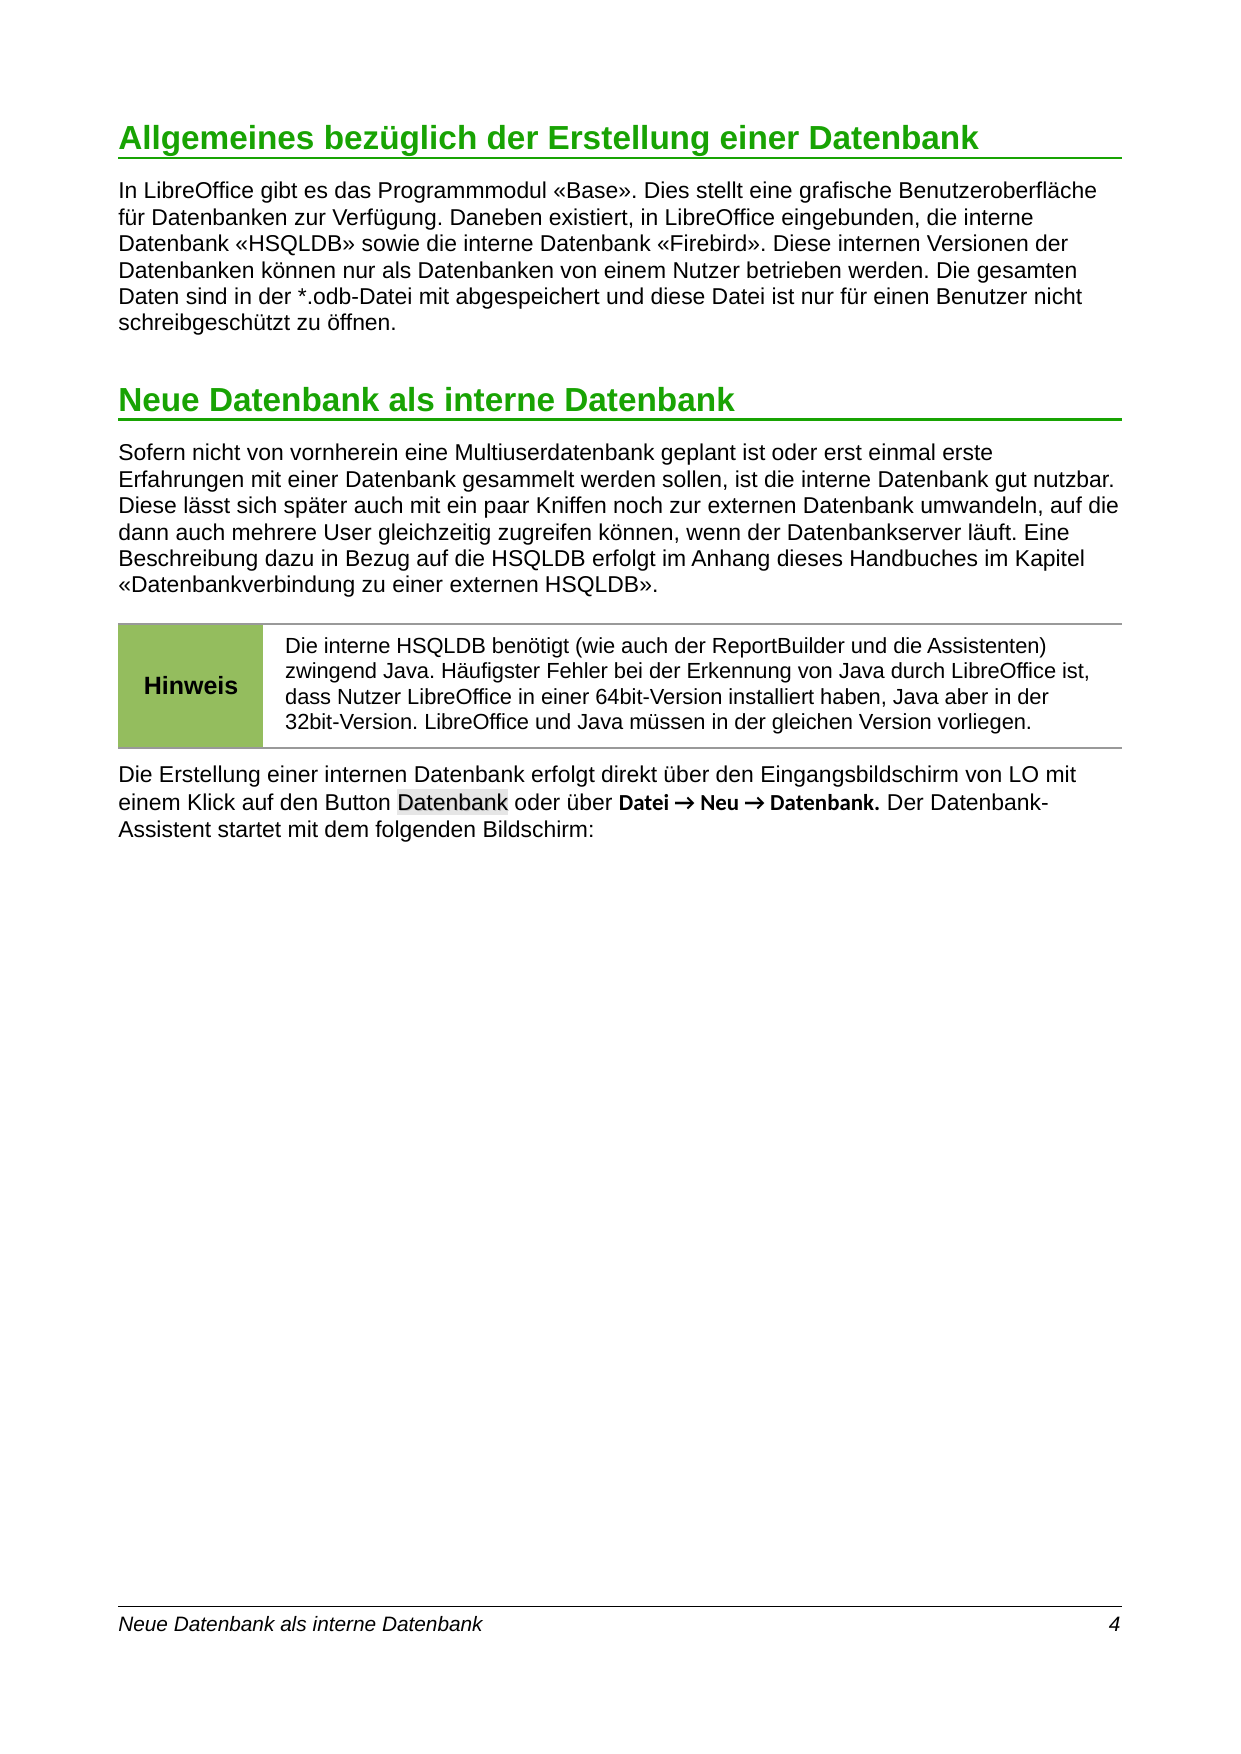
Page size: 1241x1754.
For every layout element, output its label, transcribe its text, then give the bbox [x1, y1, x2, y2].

subtitle Neue Datenbank als interne Datenbank [118, 380, 1122, 418]
subtitle Allgemeines bezüglich der Erstellung einer Datenbank [118, 118, 1122, 157]
text Sofern nicht von vornherein eine Multiuserdatenbank geplant ist oder erst einmal erste Erfahrungen mit einer Datenbank gesammelt werden sollen, ist die interne Datenbank gut nutzbar. Diese lässt sich später auch mit ein paar Kniffen noch zur externen Datenbank umwandeln, auf die dann auch mehrere User gleichzeitig zugreifen können, wenn der Datenbankserver läuft. Eine Beschreibung dazu in Bezug auf die HSQLDB erfolgt im Anhang dieses Handbuches im Kapitel «Datenbankverbindung zu einer externen HSQLDB». [118, 439, 1122, 597]
text In LibreOffice gibt es das Programmmodul «Base». Dies stellt eine grafische Benutzeroberfläche für Datenbanken zur Verfügung. Daneben existiert, in LibreOffice eingebunden, die interne Datenbank «HSQLDB» sowie die interne Datenbank «Firebird». Diese internen Versionen der Datenbanken können nur als Datenbanken von einem Nutzer betrieben werden. Die gesamten Daten sind in der *.odb-Datei mit abgespeichert und diese Datei ist nur für einen Benutzer nicht schreibgeschützt zu öffnen. [118, 177, 1122, 336]
table_header Hinweis [118, 625, 263, 747]
text Die Erstellung einer internen Datenbank erfolgt direkt über den Eingangsbildschirm von LO mit einem Klick auf den Button Datenbank oder über Datei → Neu → Datenbank. Der Datenbank­Assistent startet mit dem folgenden Bildschirm: [118, 761, 1122, 842]
table_header Die interne HSQLDB benötigt (wie auch der ReportBuilder und die Assistenten) zwingend Java. Häufigster Fehler bei der Erkennung von Java durch LibreOffice ist, dass Nutzer LibreOffice in einer 64bit-Version installiert haben, Java aber in der 32bit-Version. LibreOffice und Java müssen in der gleichen Version vorliegen. [264, 625, 1122, 747]
